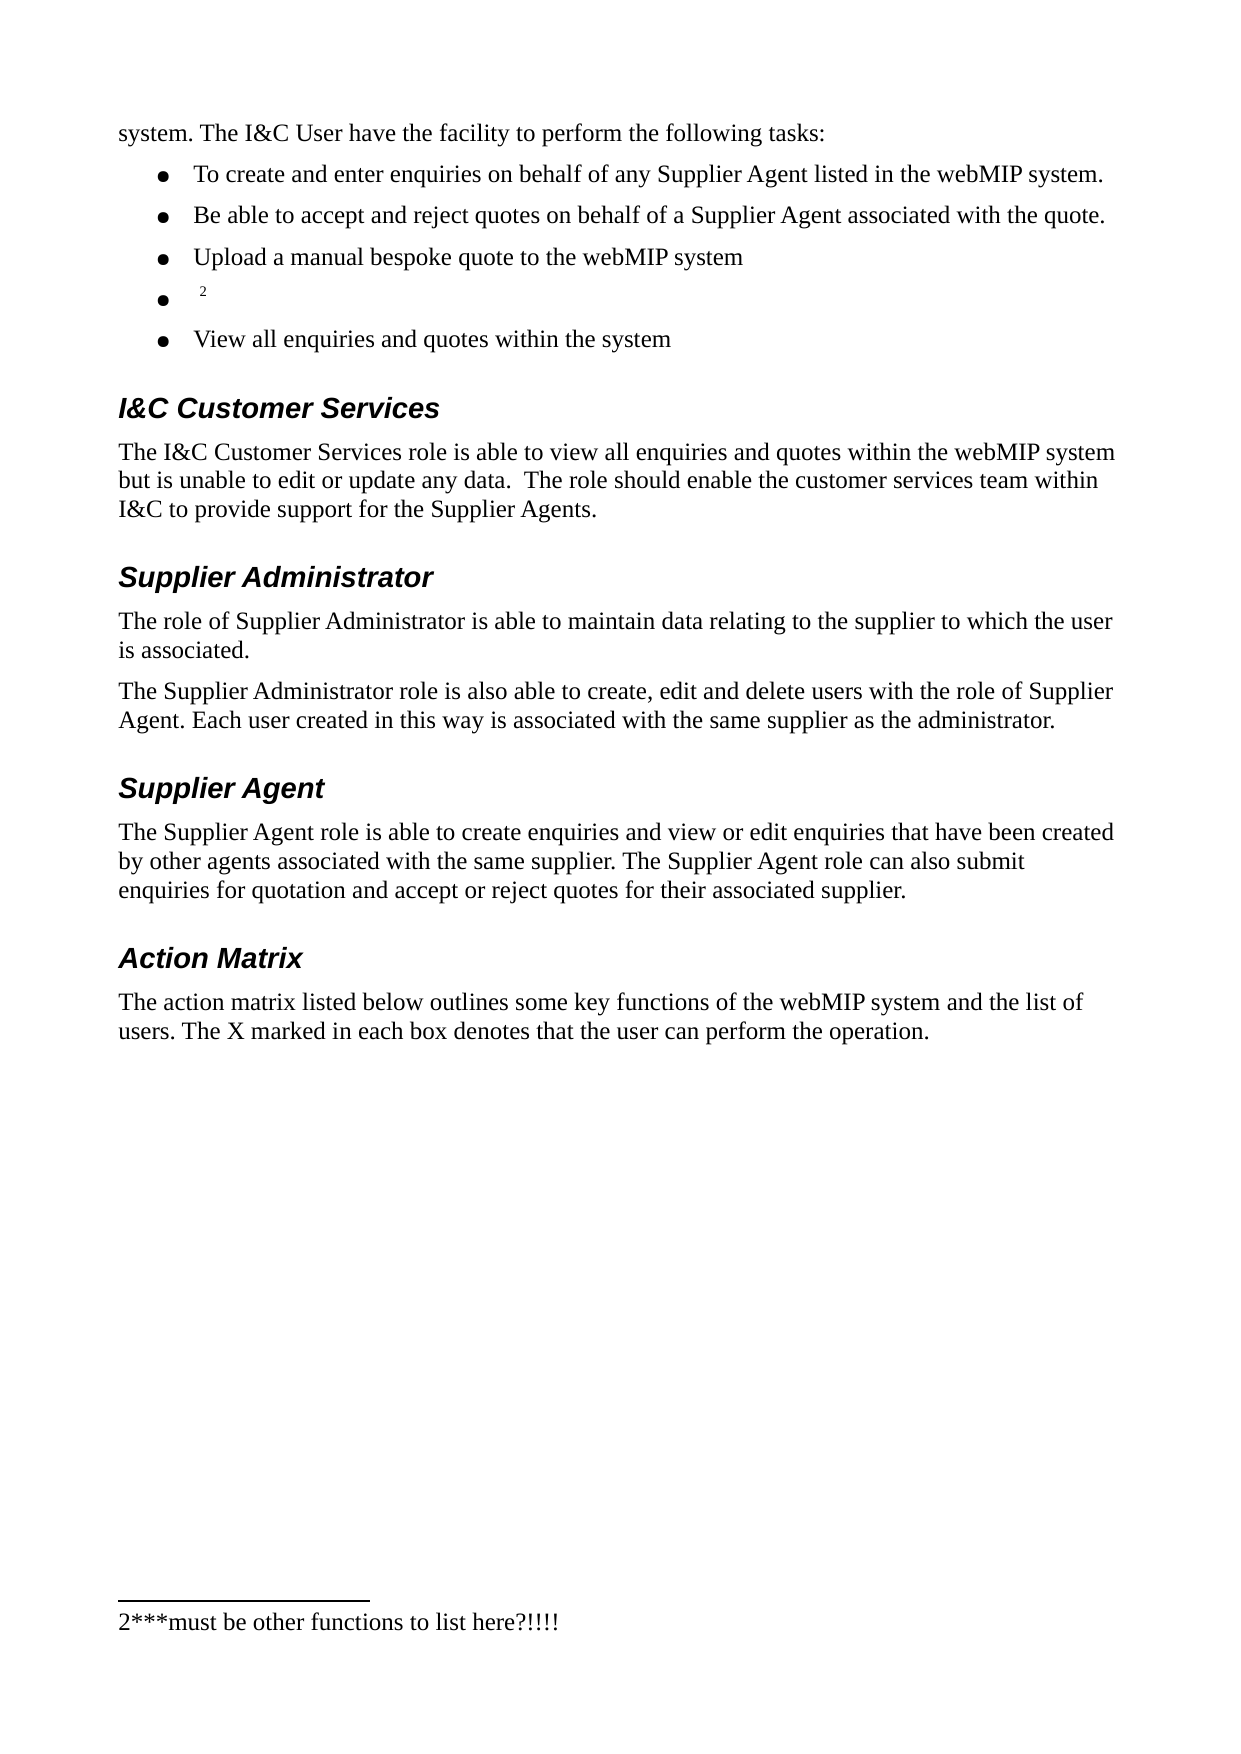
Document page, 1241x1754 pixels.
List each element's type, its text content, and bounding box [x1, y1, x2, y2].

list ***must be other functions to list here?!!!! [118, 1607, 1122, 1636]
list Upload a manual bespoke quote to the webMIP system [156, 242, 1122, 271]
text The action matrix listed below outlines some key functions of the webMIP system and the list of users. The X marked in each box denotes that the user can perform the operation. [118, 987, 1122, 1045]
text system. The I&C User have the facility to perform the following tasks: [118, 118, 1122, 147]
subtitle Supplier Agent [118, 771, 1122, 805]
list View all enquiries and quotes within the system [156, 324, 1122, 353]
text The Supplier Agent role is able to create enquiries and view or edit enquiries that have been created by other agents associated with the same supplier. The Supplier Agent role can also submit enquiries for quotation and accept or reject quotes for their associated supplier. [118, 817, 1122, 904]
text The I&C Customer Services role is able to view all enquiries and quotes within the webMIP system but is unable to edit or update any data. The role should enable the customer services team within I&C to provide support for the Supplier Agents. [118, 437, 1122, 523]
text The Supplier Administrator role is also able to create, edit and delete users with the role of Supplier Agent. Each user created in this way is associated with the same supplier as the administrator. [118, 676, 1122, 734]
text The role of Supplier Administrator is able to maintain data relating to the supplier to which the user is associated. [118, 606, 1122, 664]
list To create and enter enquiries on behalf of any Supplier Agent listed in the webMIP system. [156, 159, 1122, 188]
list Be able to accept and reject quotes on behalf of a Supplier Agent associated with the quote. [156, 201, 1122, 229]
subtitle Action Matrix [118, 941, 1122, 975]
subtitle I&C Customer Services [118, 391, 1122, 424]
subtitle Supplier Administrator [118, 560, 1122, 594]
